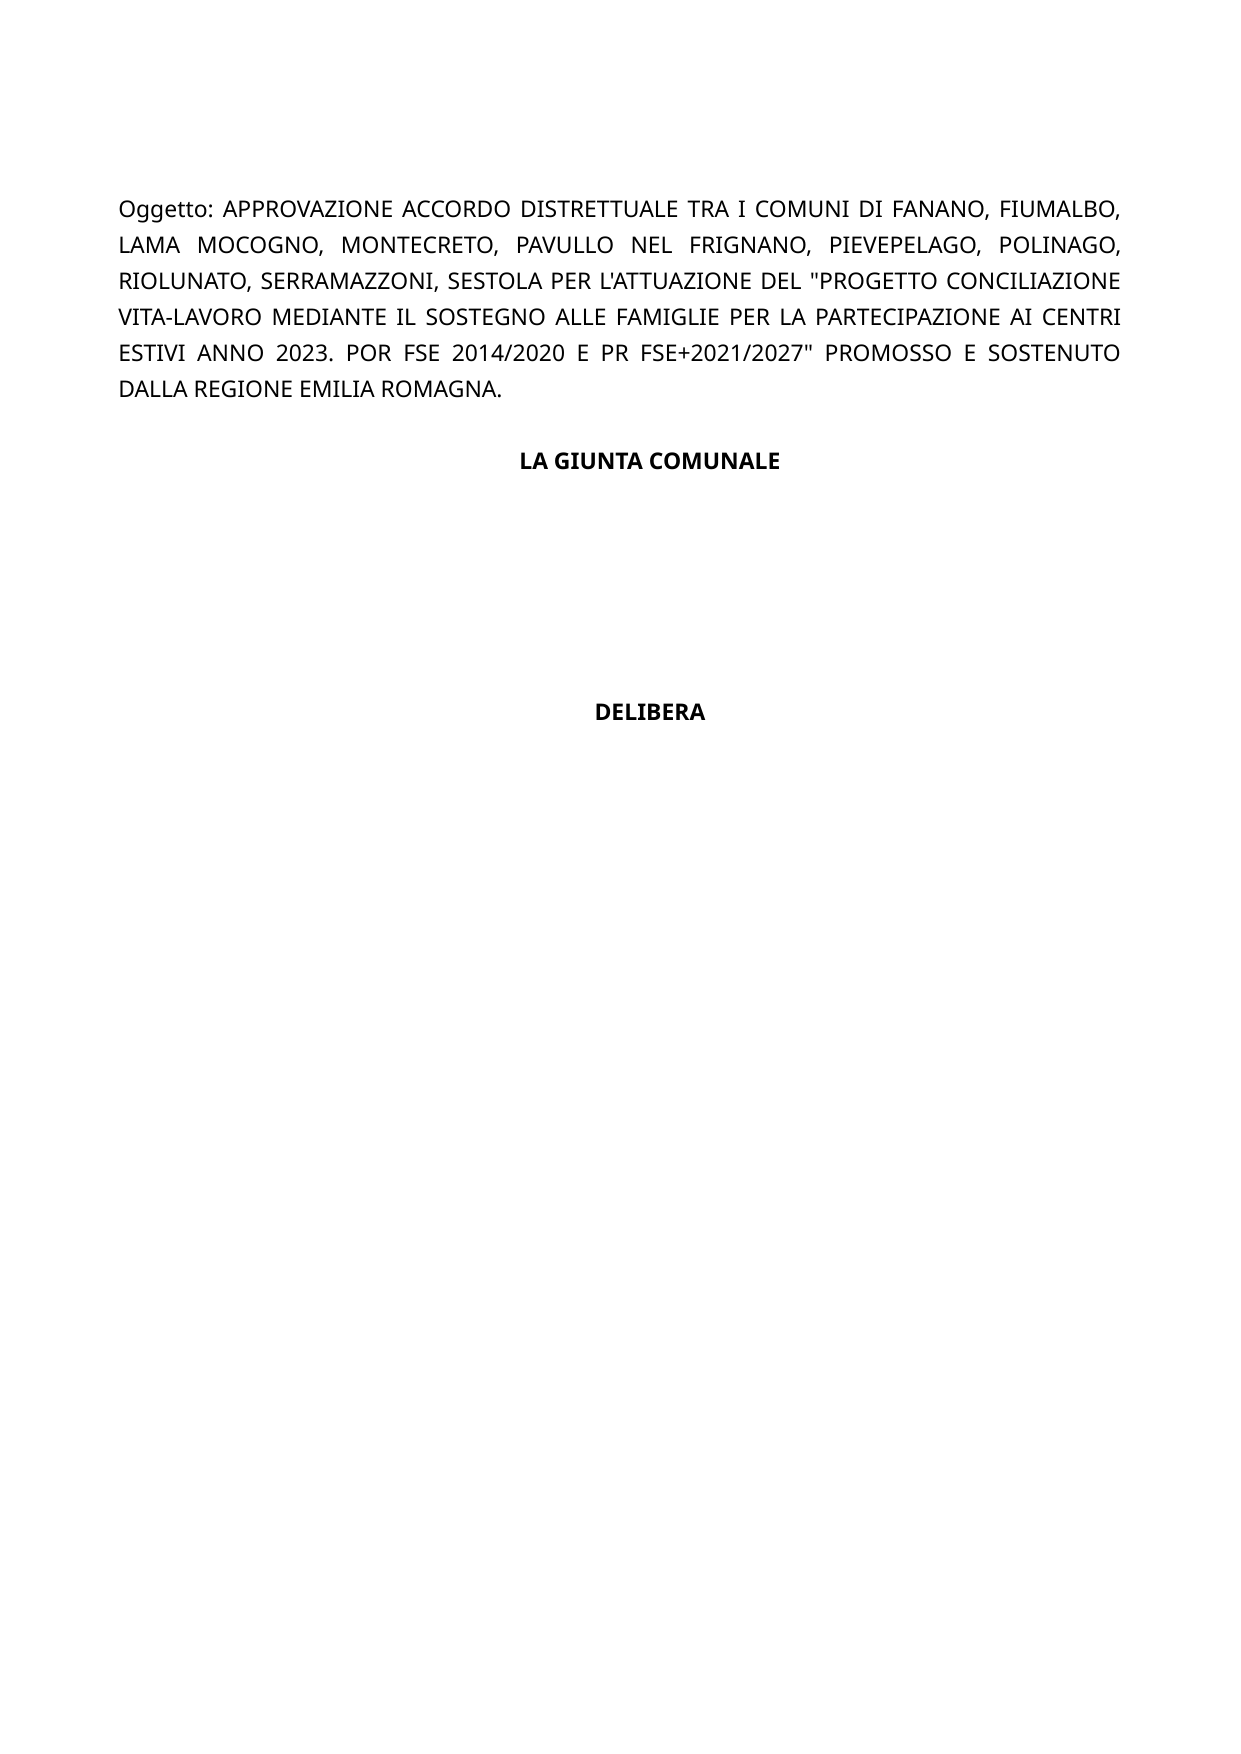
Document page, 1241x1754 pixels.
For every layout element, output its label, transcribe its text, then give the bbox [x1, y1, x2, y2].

text DELIBERA [118, 696, 1122, 727]
text Oggetto: APPROVAZIONE ACCORDO DISTRETTUALE TRA I COMUNI DI FANANO, FIUMALBO, LAMA MOCOGNO, MONTECRETO, PAVULLO NEL FRIGNANO, PIEVEPELAGO, POLINAGO, RIOLUNATO, SERRAMAZZONI, SESTOLA PER L'ATTUAZIONE DEL "PROGETTO CONCILIAZIONE VITA-LAVORO MEDIANTE IL SOSTEGNO ALLE FAMIGLIE PER LA PARTECIPAZIONE AI CENTRI ESTIVI ANNO 2023. POR FSE 2014/2020 E PR FSE+2021/2027" PROMOSSO E SOSTENUTO DALLA REGIONE EMILIA ROMAGNA. [118, 193, 1122, 404]
text LA GIUNTA COMUNALE [118, 445, 1122, 476]
